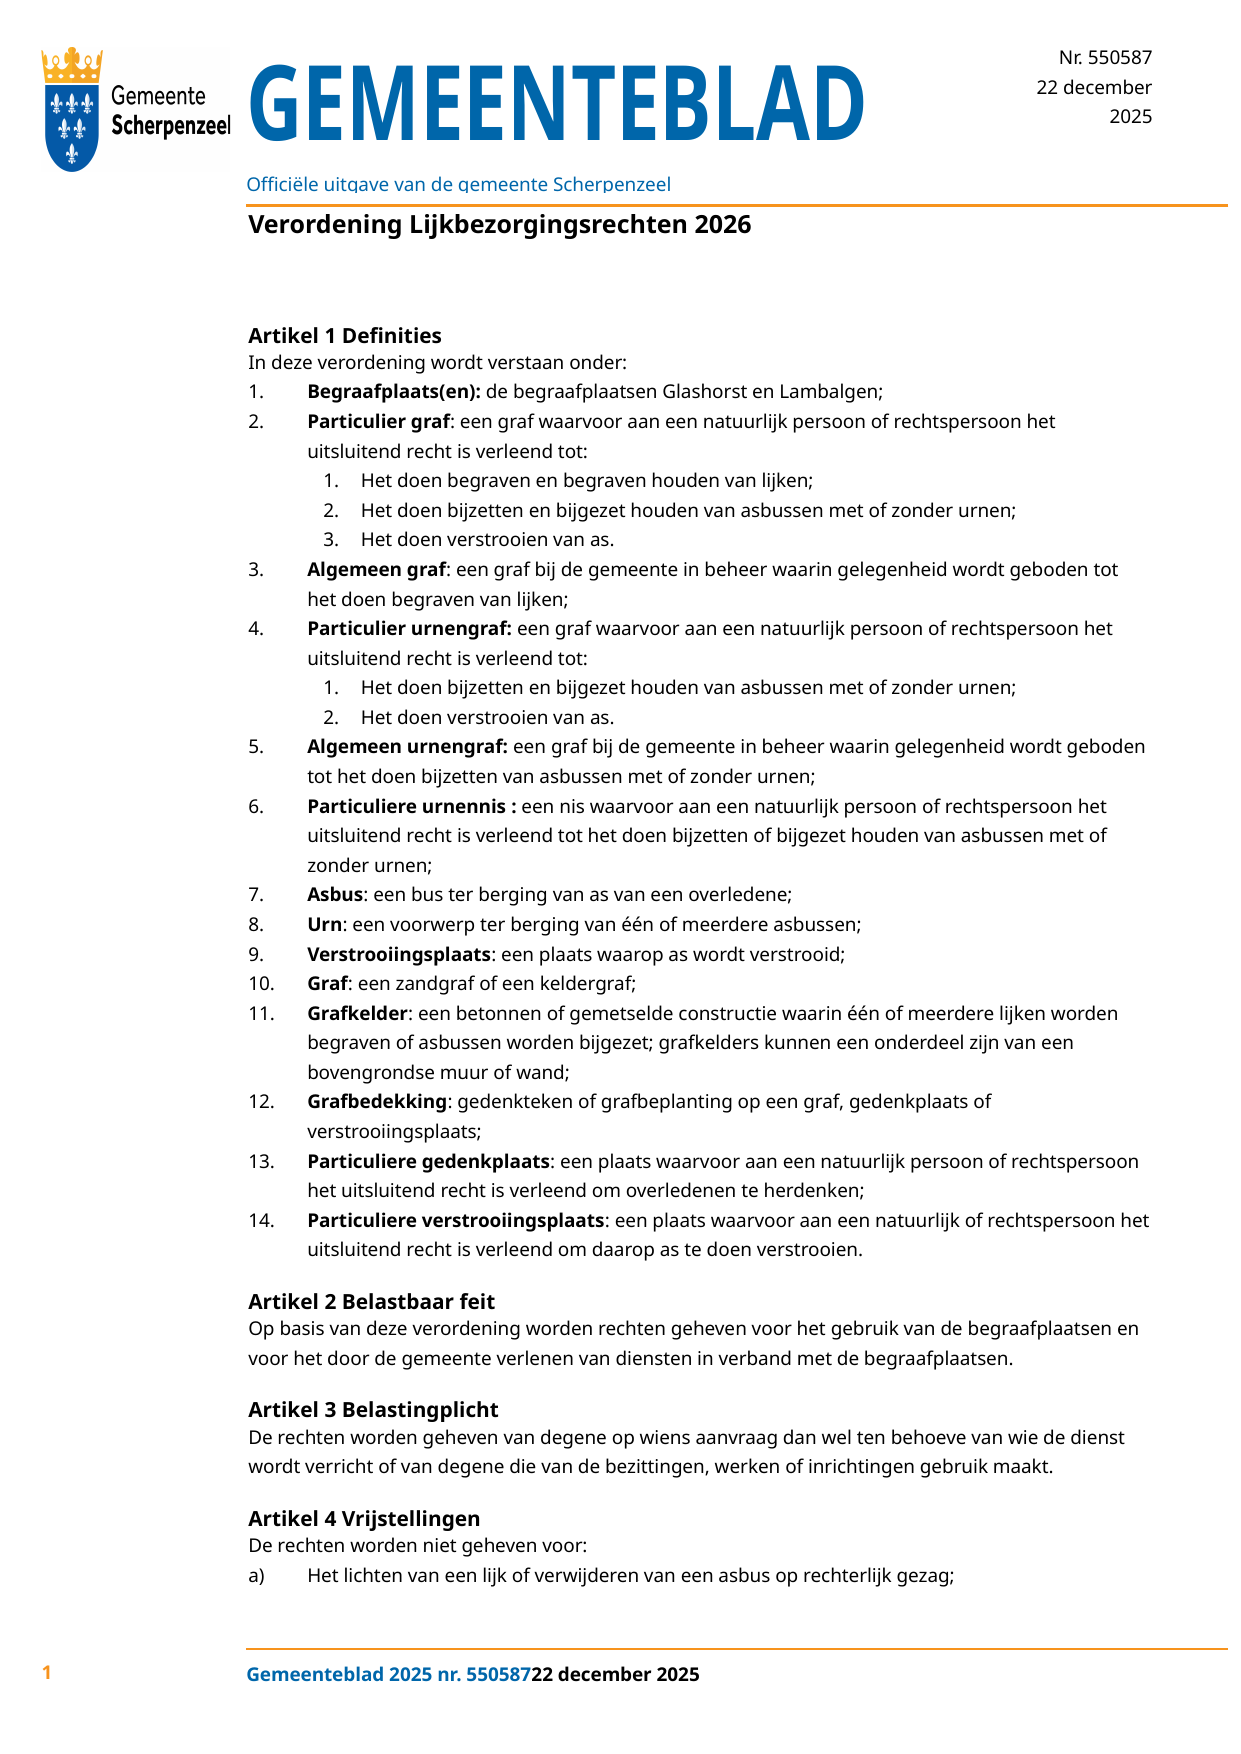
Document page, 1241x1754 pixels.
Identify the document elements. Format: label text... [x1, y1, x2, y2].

list Het doen bijzetten en bijgezet houden van asbussen met of zonder urnen; [323, 497, 1152, 523]
text De rechten worden geheven van degene op wiens aanvraag dan wel ten behoeve van wie de dienst wordt verricht of van degene die van de bezittingen, werken of inrichtingen gebruik maakt. [248, 1424, 1152, 1479]
picture [41, 47, 231, 172]
text Artikel 2 Belastbaar feit [248, 1287, 1152, 1316]
list Het lichten van een lijk of verwijderen van een asbus op rechterlijk gezag; [248, 1562, 1152, 1588]
list Verstrooiingsplaats: een plaats waarop as wordt verstrooid; [248, 941, 1152, 967]
text Artikel 4 Vrijstellingen [248, 1504, 1152, 1532]
list Particulier urnengraf: een graf waarvoor aan een natuurlijk persoon of rechtspersoon het uitsluitend recht is verleend tot: [248, 615, 1152, 671]
list Begraafplaats(en): de begraafplaatsen Glashorst en Lambalgen; [248, 379, 1152, 404]
list Het doen bijzetten en bijgezet houden van asbussen met of zonder urnen; [323, 674, 1152, 700]
list Het doen begraven en begraven houden van lijken; [323, 467, 1152, 493]
text Verordening Lijkbezorgingsrechten 2026 [248, 207, 1152, 241]
text Artikel 1 Definities [248, 321, 1152, 349]
list Particuliere urnennis : een nis waarvoor aan een natuurlijk persoon of rechtspersoon het uitsluitend recht is verleend tot het doen bijzetten of bijgezet houden van asbussen met of zonder urnen; [248, 793, 1152, 878]
list Het doen verstrooien van as. [323, 704, 1152, 730]
text De rechten worden niet geheven voor: [248, 1532, 1152, 1558]
list Urn: een voorwerp ter berging van één of meerdere asbussen; [248, 911, 1152, 937]
text Op basis van deze verordening worden rechten geheven voor het gebruik van de begraafplaatsen en voor het door de gemeente verlenen van diensten in verband met de begraafplaatsen. [248, 1316, 1152, 1371]
list Algemeen urnengraf: een graf bij de gemeente in beheer waarin gelegenheid wordt geboden tot het doen bijzetten van asbussen met of zonder urnen; [248, 734, 1152, 789]
text Artikel 3 Belastingplicht [248, 1396, 1152, 1424]
list Algemeen graf: een graf bij de gemeente in beheer waarin gelegenheid wordt geboden tot het doen begraven van lijken; [248, 556, 1152, 612]
list Graf: een zandgraf of een keldergraf; [248, 970, 1152, 996]
list Asbus: een bus ter berging van as van een overledene; [248, 882, 1152, 907]
list Particulier graf: een graf waarvoor aan een natuurlijk persoon of rechtspersoon het uitsluitend recht is verleend tot: [248, 408, 1152, 464]
list Grafkelder: een betonnen of gemetselde constructie waarin één of meerdere lijken worden begraven of asbussen worden bijgezet; grafkelders kunnen een onderdeel zijn van een bovengrondse muur of wand; [248, 1000, 1152, 1085]
list Grafbedekking: gedenkteken of grafbeplanting op een graf, gedenkplaats of verstrooiingsplaats; [248, 1089, 1152, 1144]
list Het doen verstrooien van as. [323, 527, 1152, 552]
list Particuliere verstrooiingsplaats: een plaats waarvoor aan een natuurlijk of rechtspersoon het uitsluitend recht is verleend om daarop as te doen verstrooien. [248, 1207, 1152, 1262]
list Particuliere gedenkplaats: een plaats waarvoor aan een natuurlijk persoon of rechtspersoon het uitsluitend recht is verleend om overledenen te herdenken; [248, 1148, 1152, 1203]
text In deze verordening wordt verstaan onder: [248, 349, 1152, 375]
